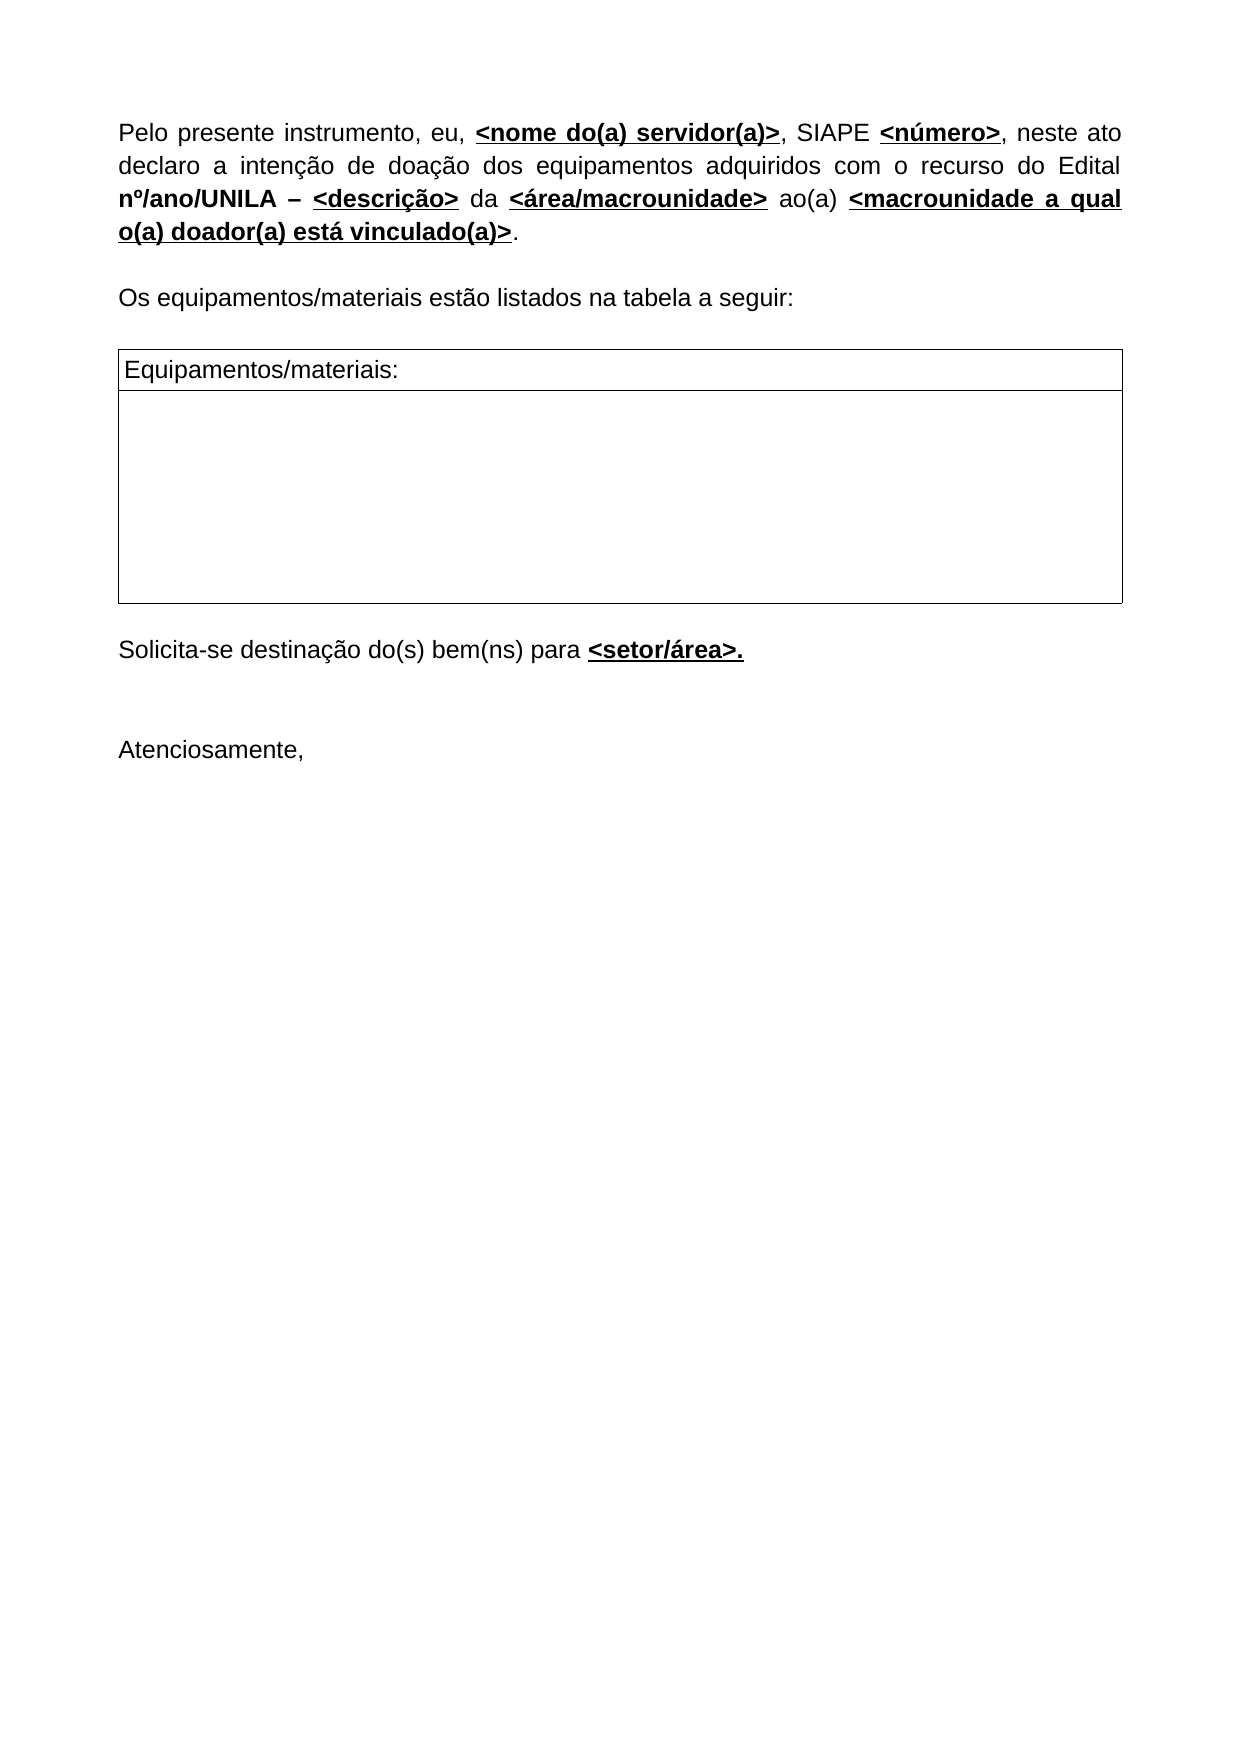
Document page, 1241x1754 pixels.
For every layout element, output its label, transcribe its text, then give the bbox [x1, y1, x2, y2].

text Pelo presente instrumento, eu, <nome do(a) servidor(a)>, SIAPE <número>, neste ato declaro a intenção de doação dos equipamentos adquiridos com o recurso do Edital nº/ano/UNILA – <descrição> da <área/macrounidade> ao(a) <macrounidade a qual o(a) doador(a) está vinculado(a)>. [118, 118, 1122, 246]
text Solicita-se destinação do(s) bem(ns) para <setor/área>. [118, 636, 1122, 664]
text Os equipamentos/materiais estão listados na tabela a seguir: [118, 283, 1122, 312]
table_cell [119, 391, 1122, 602]
text Atenciosamente, [118, 734, 1122, 763]
table_header Equipamentos/materiais: [119, 350, 1122, 389]
